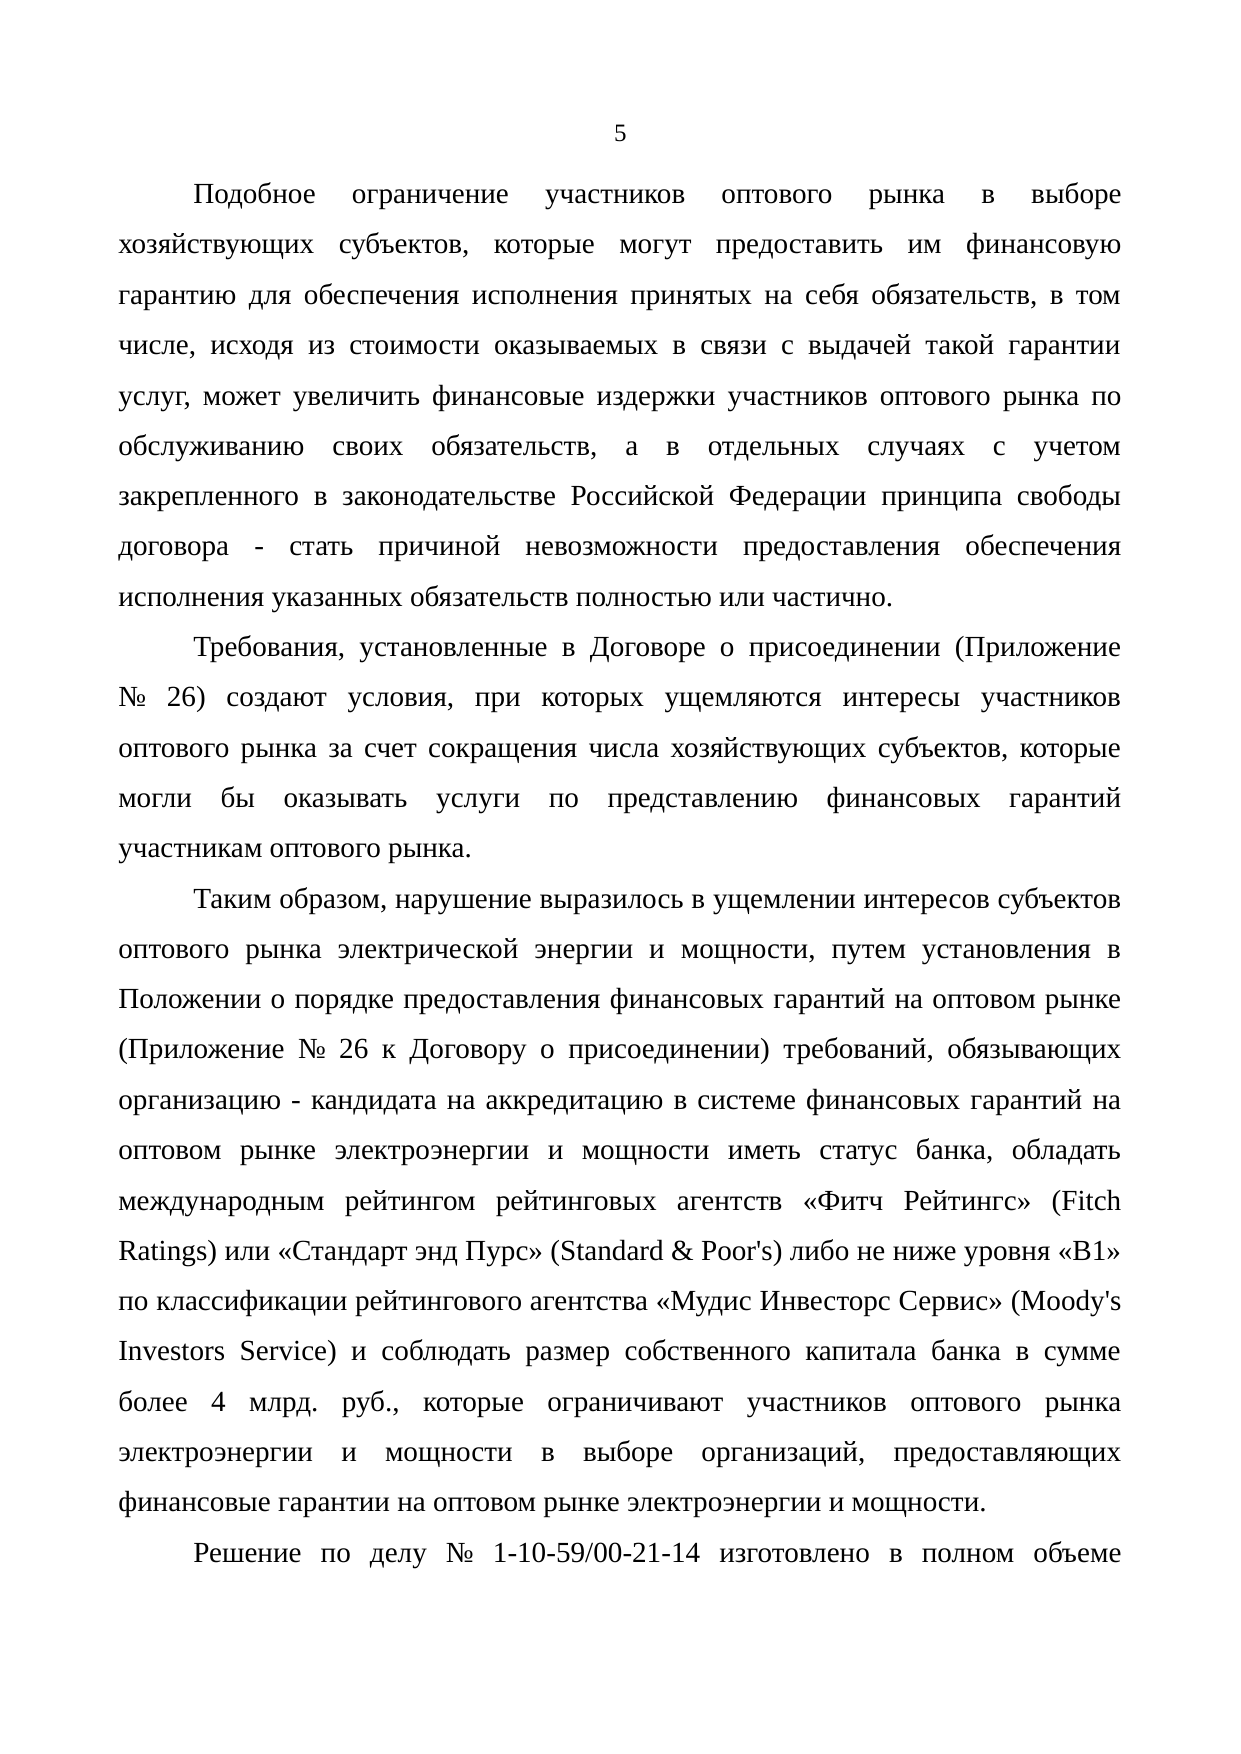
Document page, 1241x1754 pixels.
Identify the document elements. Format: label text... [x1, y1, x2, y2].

text Таким образом, нарушение выразилось в ущемлении интересов субъектов оптового рынка электрической энергии и мощности, путем установления в Положении о порядке предоставления финансовых гарантий на оптовом рынке (Приложение № 26 к Договору о присоединении) требований, обязывающих организацию - кандидата на аккредитацию в системе финансовых гарантий на оптовом рынке электроэнергии и мощности иметь статус банка, обладать международным рейтингом рейтинговых агентств «Фитч Рейтингс» (Fitch Ratings) или «Стандарт энд Пурс» (Standard & Poor's) либо не ниже уровня «В1» по классификации рейтингового агентства «Мудис Инвесторс Сервис» (Moody's Investors Service) и соблюдать размер собственного капитала банка в сумме более 4 млрд. руб., которые ограничивают участников оптового рынка электроэнергии и мощности в выборе организаций, предоставляющих финансовые гарантии на оптовом рынке электроэнергии и мощности. [118, 881, 1122, 1518]
text Требования, установленные в Договоре о присоединении (Приложение № 26) создают условия, при которых ущемляются интересы участников оптового рынка за счет сокращения числа хозяйствующих субъектов, которые могли бы оказывать услуги по представлению финансовых гарантий участникам оптового рынка. [118, 629, 1122, 864]
text Подобное ограничение участников оптового рынка в выборе хозяйствующих субъектов, которые могут предоставить им финансовую гарантию для обеспечения исполнения принятых на себя обязательств, в том числе, исходя из стоимости оказываемых в связи с выдачей такой гарантии услуг, может увеличить финансовые издержки участников оптового рынка по обслуживанию своих обязательств, а в отдельных случаях с учетом закрепленного в законодательстве Российской Федерации принципа свободы договора - стать причиной невозможности предоставления обеспечения исполнения указанных обязательств полностью или частично. [118, 176, 1122, 612]
text Решение по делу № 1-10-59/00-21-14 изготовлено в полном объеме [118, 1535, 1122, 1568]
